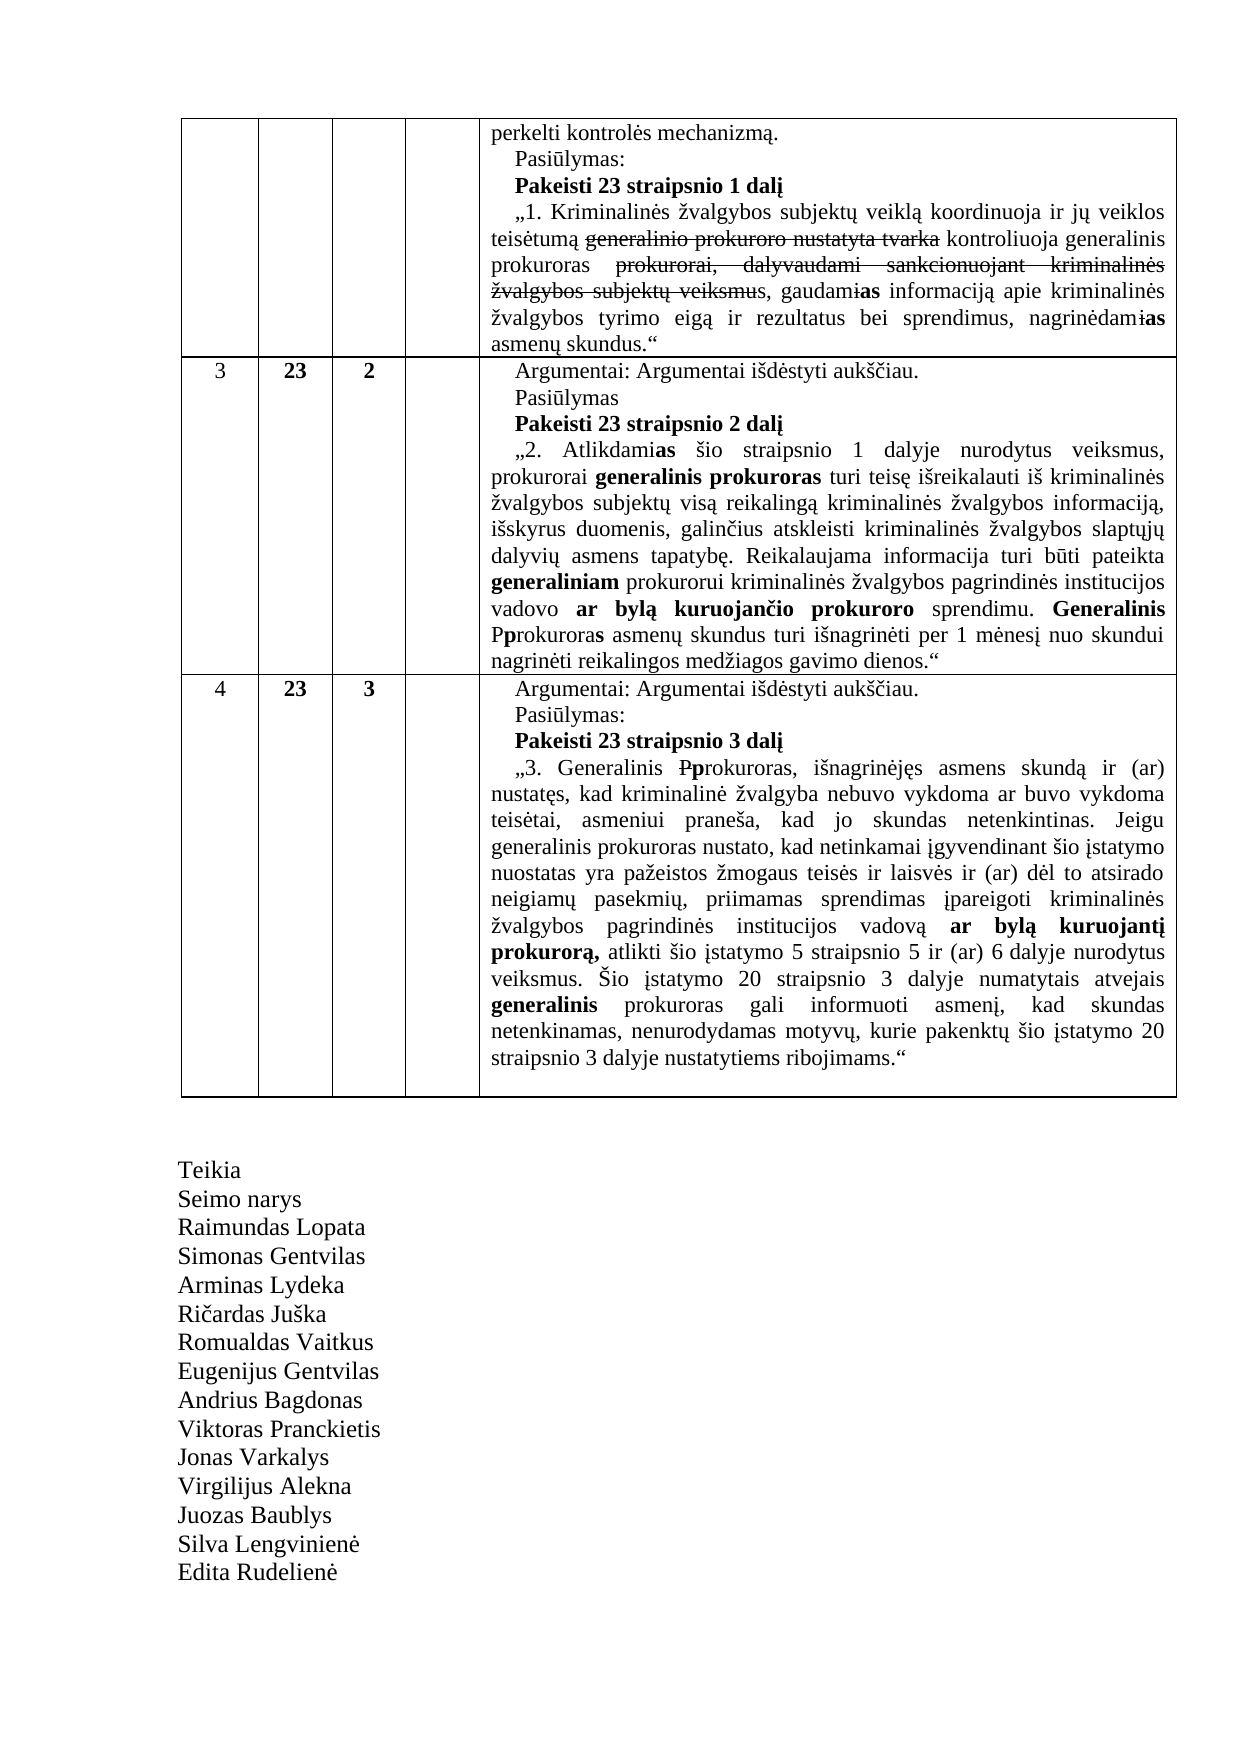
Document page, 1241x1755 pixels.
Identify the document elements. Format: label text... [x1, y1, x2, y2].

table_cell 4 [182, 675, 258, 1096]
text Jonas Varkalys [177, 1442, 1181, 1471]
text Virgilijus Alekna [177, 1471, 1181, 1500]
text Teikia [177, 1155, 1181, 1184]
table_cell perkelti kontrolės mechanizmą. Pasiūlymas: Pakeisti 23 straipsnio 1 dalį „1. Kriminalinės žvalgybos subjektų veiklą koordinuoja ir jų veiklos teisėtumą generalinio prokuroro nustatyta tvarka kontroliuoja generalinis prokuroras prokurorai, dalyvaudami sankcionuojant kriminalinės žvalgybos subjektų veiksmus, gaudamias informaciją apie kriminalinės žvalgybos tyrimo eigą ir rezultatus bei sprendimus, nagrinėdamias asmenų skundus.“ [480, 119, 1176, 356]
text Ričardas Juška [177, 1299, 1181, 1327]
table_cell [406, 119, 479, 356]
table_cell [259, 119, 332, 356]
table_cell 3 [333, 675, 405, 1096]
table_cell [406, 675, 479, 1096]
text Eugenijus Gentvilas [177, 1356, 1181, 1385]
table_cell Argumentai: Argumentai išdėstyti aukščiau. Pasiūlymas: Pakeisti 23 straipsnio 3 dalį „3. Generalinis Pprokuroras, išnagrinėjęs asmens skundą ir (ar) nustatęs, kad kriminalinė žvalgyba nebuvo vykdoma ar buvo vykdoma teisėtai, asmeniui praneša, kad jo skundas netenkintinas. Jeigu generalinis prokuroras nustato, kad netinkamai įgyvendinant šio įstatymo nuostatas yra pažeistos žmogaus teisės ir laisvės ir (ar) dėl to atsirado neigiamų pasekmių, priimamas sprendimas įpareigoti kriminalinės žvalgybos pagrindinės institucijos vadovą ar bylą kuruojantį prokurorą, atlikti šio įstatymo 5 straipsnio 5 ir (ar) 6 dalyje nurodytus veiksmus. Šio įstatymo 20 straipsnio 3 dalyje numatytais atvejais generalinis prokuroras gali informuoti asmenį, kad skundas netenkinamas, nenurodydamas motyvų, kurie pakenktų šio įstatymo 20 straipsnio 3 dalyje nustatytiems ribojimams.“ [480, 675, 1176, 1096]
table_cell [406, 358, 479, 674]
text Raimundas Lopata [177, 1212, 1181, 1241]
text Andrius Bagdonas [177, 1385, 1181, 1414]
table_cell Argumentai: Argumentai išdėstyti aukščiau. Pasiūlymas Pakeisti 23 straipsnio 2 dalį „2. Atlikdamias šio straipsnio 1 dalyje nurodytus veiksmus, prokurorai generalinis prokuroras turi teisę išreikalauti iš kriminalinės žvalgybos subjektų visą reikalingą kriminalinės žvalgybos informaciją, išskyrus duomenis, galinčius atskleisti kriminalinės žvalgybos slaptųjų dalyvių asmens tapatybę. Reikalaujama informacija turi būti pateikta generaliniam prokurorui kriminalinės žvalgybos pagrindinės institucijos vadovo ar bylą kuruojančio prokuroro sprendimu. Generalinis Pprokuroras asmenų skundus turi išnagrinėti per 1 mėnesį nuo skundui nagrinėti reikalingos medžiagos gavimo dienos.“ [480, 358, 1176, 674]
text Edita Rudelienė [177, 1557, 1181, 1586]
text Seimo narys (Parašas) [177, 1184, 1181, 1212]
table_cell 2 [333, 358, 405, 674]
text Juozas Baublys [177, 1500, 1181, 1529]
text Silva Lengvinienė [177, 1529, 1181, 1557]
text Arminas Lydeka [177, 1270, 1181, 1299]
table_cell 23 [259, 358, 332, 674]
text Romualdas Vaitkus [177, 1327, 1181, 1356]
text Viktoras Pranckietis [177, 1414, 1181, 1442]
table_cell [333, 119, 405, 356]
table_cell 3 [182, 358, 258, 674]
table_cell 23 [259, 675, 332, 1096]
text Simonas Gentvilas [177, 1241, 1181, 1270]
table_cell [182, 119, 258, 356]
